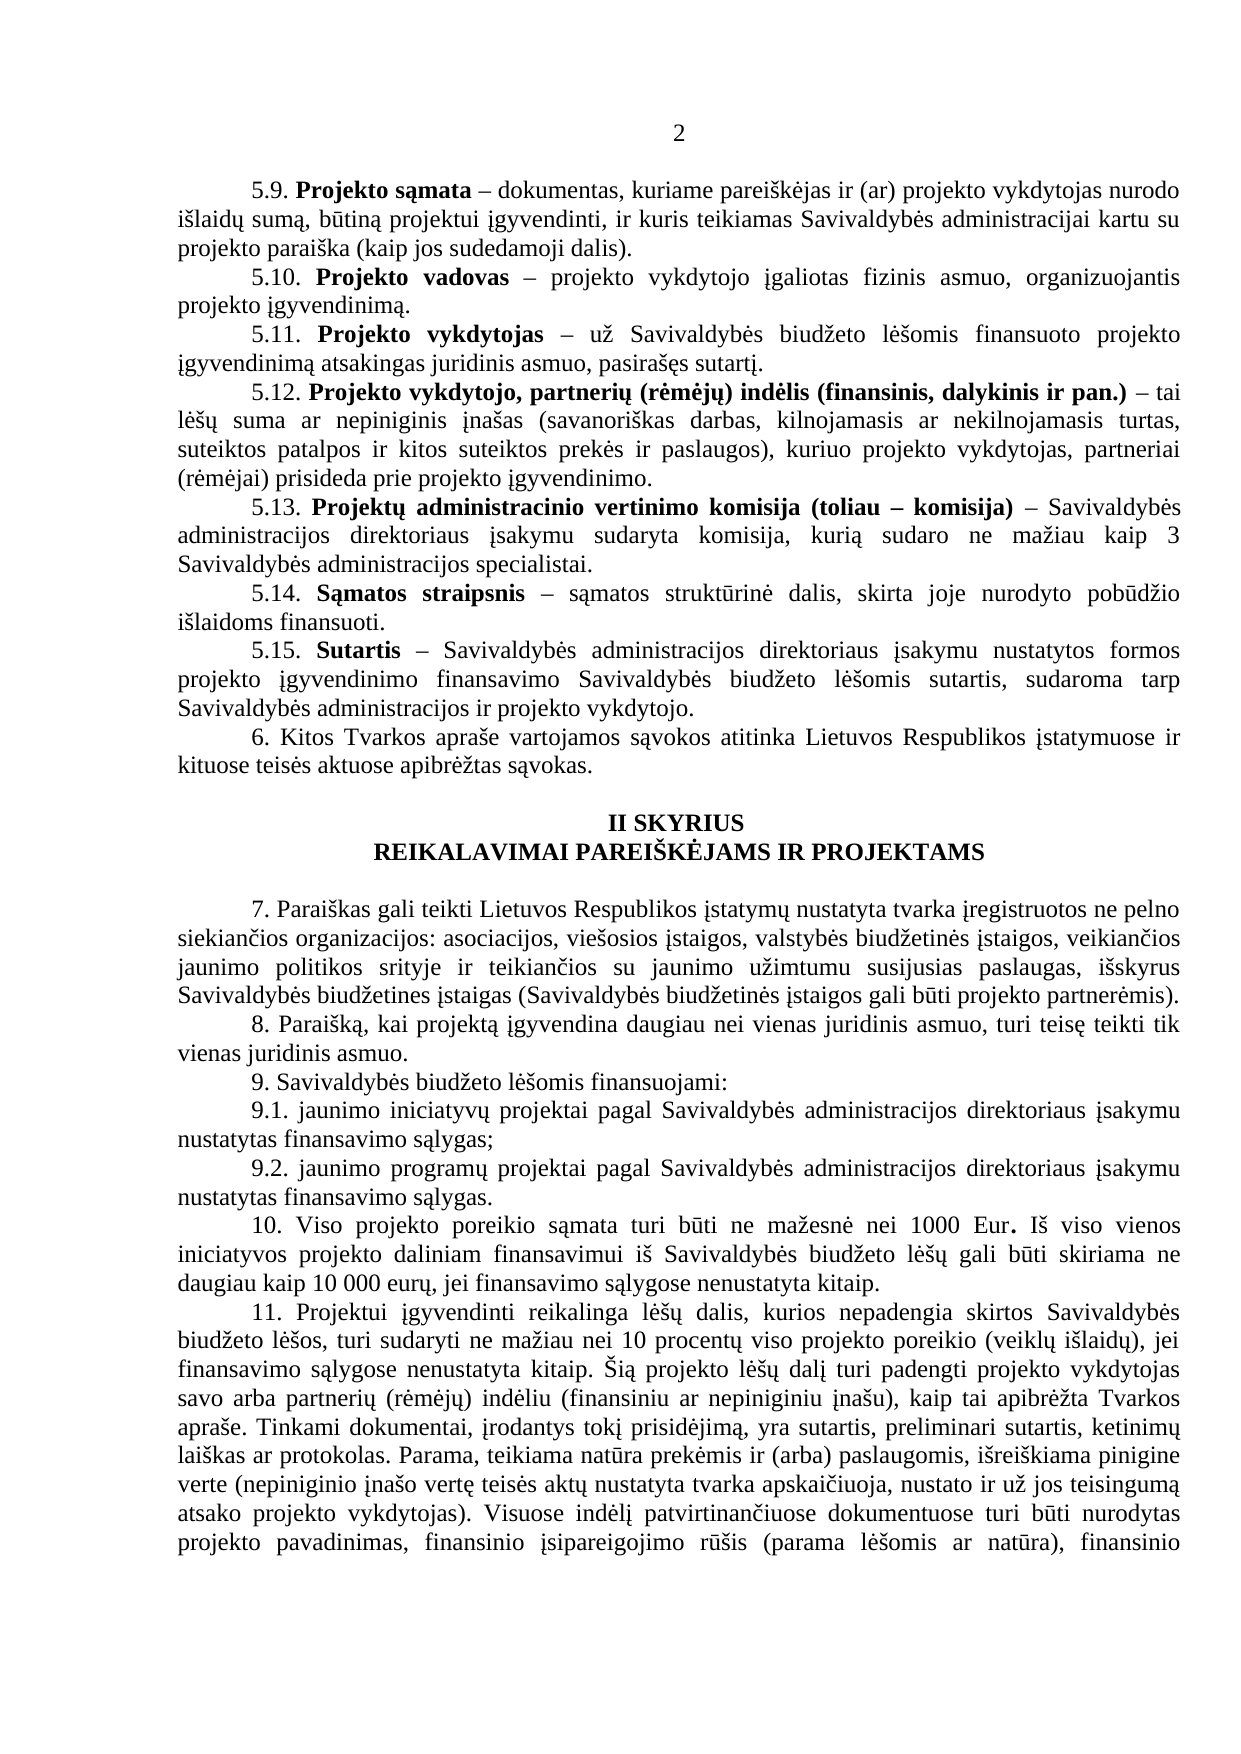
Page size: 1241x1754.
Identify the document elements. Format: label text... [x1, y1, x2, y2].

text 5.9. Projekto sąmata – dokumentas, kuriame pareiškėjas ir (ar) projekto vykdytojas nurodo išlaidų sumą, būtiną projektui įgyvendinti, ir kuris teikiamas Savivaldybės administracijai kartu su projekto paraiška (kaip jos sudedamoji dalis). [177, 176, 1181, 262]
text 9.2. jaunimo programų projektai pagal Savivaldybės administracijos direktoriaus įsakymu nustatytas finansavimo sąlygas. [177, 1153, 1181, 1211]
text REIKALAVIMAI PAREIŠKĖJAMS IR PROJEKTAMS [177, 837, 1181, 866]
text 7. Paraiškas gali teikti Lietuvos Respublikos įstatymų nustatyta tvarka įregistruotos ne pelno siekiančios organizacijos: asociacijos, viešosios įstaigos, valstybės biudžetinės įstaigos, veikiančios jaunimo politikos srityje ir teikiančios su jaunimo užimtumu susijusias paslaugas, išskyrus Savivaldybės biudžetines įstaigas (Savivaldybės biudžetinės įstaigos gali būti projekto partnerėmis). [177, 894, 1181, 1009]
text 8. Paraišką, kai projektą įgyvendina daugiau nei vienas juridinis asmuo, turi teisę teikti tik vienas juridinis asmuo. [177, 1009, 1181, 1067]
text 5.11. Projekto vykdytojas – už Savivaldybės biudžeto lėšomis finansuoto projekto įgyvendinimą atsakingas juridinis asmuo, pasirašęs sutartį. [177, 319, 1181, 377]
text 9.1. jaunimo iniciatyvų projektai pagal Savivaldybės administracijos direktoriaus įsakymu nustatytas finansavimo sąlygas; [177, 1096, 1181, 1153]
text 5.10. Projekto vadovas – projekto vykdytojo įgaliotas fizinis asmuo, organizuojantis projekto įgyvendinimą. [177, 262, 1181, 319]
text II SKYRIUS [177, 808, 1181, 837]
text 11. Projektui įgyvendinti reikalinga lėšų dalis, kurios nepadengia skirtos Savivaldybės biudžeto lėšos, turi sudaryti ne mažiau nei 10 procentų viso projekto poreikio (veiklų išlaidų), jei finansavimo sąlygose nenustatyta kitaip. Šią projekto lėšų dalį turi padengti projekto vykdytojas savo arba partnerių (rėmėjų) indėliu (finansiniu ar nepiniginiu įnašu), kaip tai apibrėžta Tvarkos apraše. Tinkami dokumentai, įrodantys tokį prisidėjimą, yra sutartis, preliminari sutartis, ketinimų laiškas ar protokolas. Parama, teikiama natūra prekėmis ir (arba) paslaugomis, išreiškiama pinigine verte (nepiniginio įnašo vertę teisės aktų nustatyta tvarka apskaičiuoja, nustato ir už jos teisingumą atsako projekto vykdytojas). Visuose indėlį patvirtinančiuose dokumentuose turi būti nurodytas projekto pavadinimas, finansinio įsipareigojimo rūšis (parama lėšomis ar natūra), finansinio [177, 1297, 1181, 1556]
text 5.15. Sutartis – Savivaldybės administracijos direktoriaus įsakymu nustatytos formos projekto įgyvendinimo finansavimo Savivaldybės biudžeto lėšomis sutartis, sudaroma tarp Savivaldybės administracijos ir projekto vykdytojo. [177, 636, 1181, 722]
text 10. Viso projekto poreikio sąmata turi būti ne mažesnė nei 1000 Eur. Iš viso vienos iniciatyvos projekto daliniam finansavimui iš Savivaldybės biudžeto lėšų gali būti skiriama ne daugiau kaip 10 000 eurų, jei finansavimo sąlygose nenustatyta kitaip. [177, 1211, 1181, 1297]
text 9. Savivaldybės biudžeto lėšomis finansuojami: [177, 1067, 1181, 1096]
text 5.13. Projektų administracinio vertinimo komisija (toliau – komisija) – Savivaldybės administracijos direktoriaus įsakymu sudaryta komisija, kurią sudaro ne mažiau kaip 3 Savivaldybės administracijos specialistai. [177, 492, 1181, 578]
text 5.14. Sąmatos straipsnis – sąmatos struktūrinė dalis, skirta joje nurodyto pobūdžio išlaidoms finansuoti. [177, 578, 1181, 636]
text 5.12. Projekto vykdytojo, partnerių (rėmėjų) indėlis (finansinis, dalykinis ir pan.) – tai lėšų suma ar nepiniginis įnašas (savanoriškas darbas, kilnojamasis ar nekilnojamasis turtas, suteiktos patalpos ir kitos suteiktos prekės ir paslaugos), kuriuo projekto vykdytojas, partneriai (rėmėjai) prisideda prie projekto įgyvendinimo. [177, 377, 1181, 492]
text 6. Kitos Tvarkos apraše vartojamos sąvokos atitinka Lietuvos Respublikos įstatymuose ir kituose teisės aktuose apibrėžtas sąvokas. [177, 722, 1181, 779]
